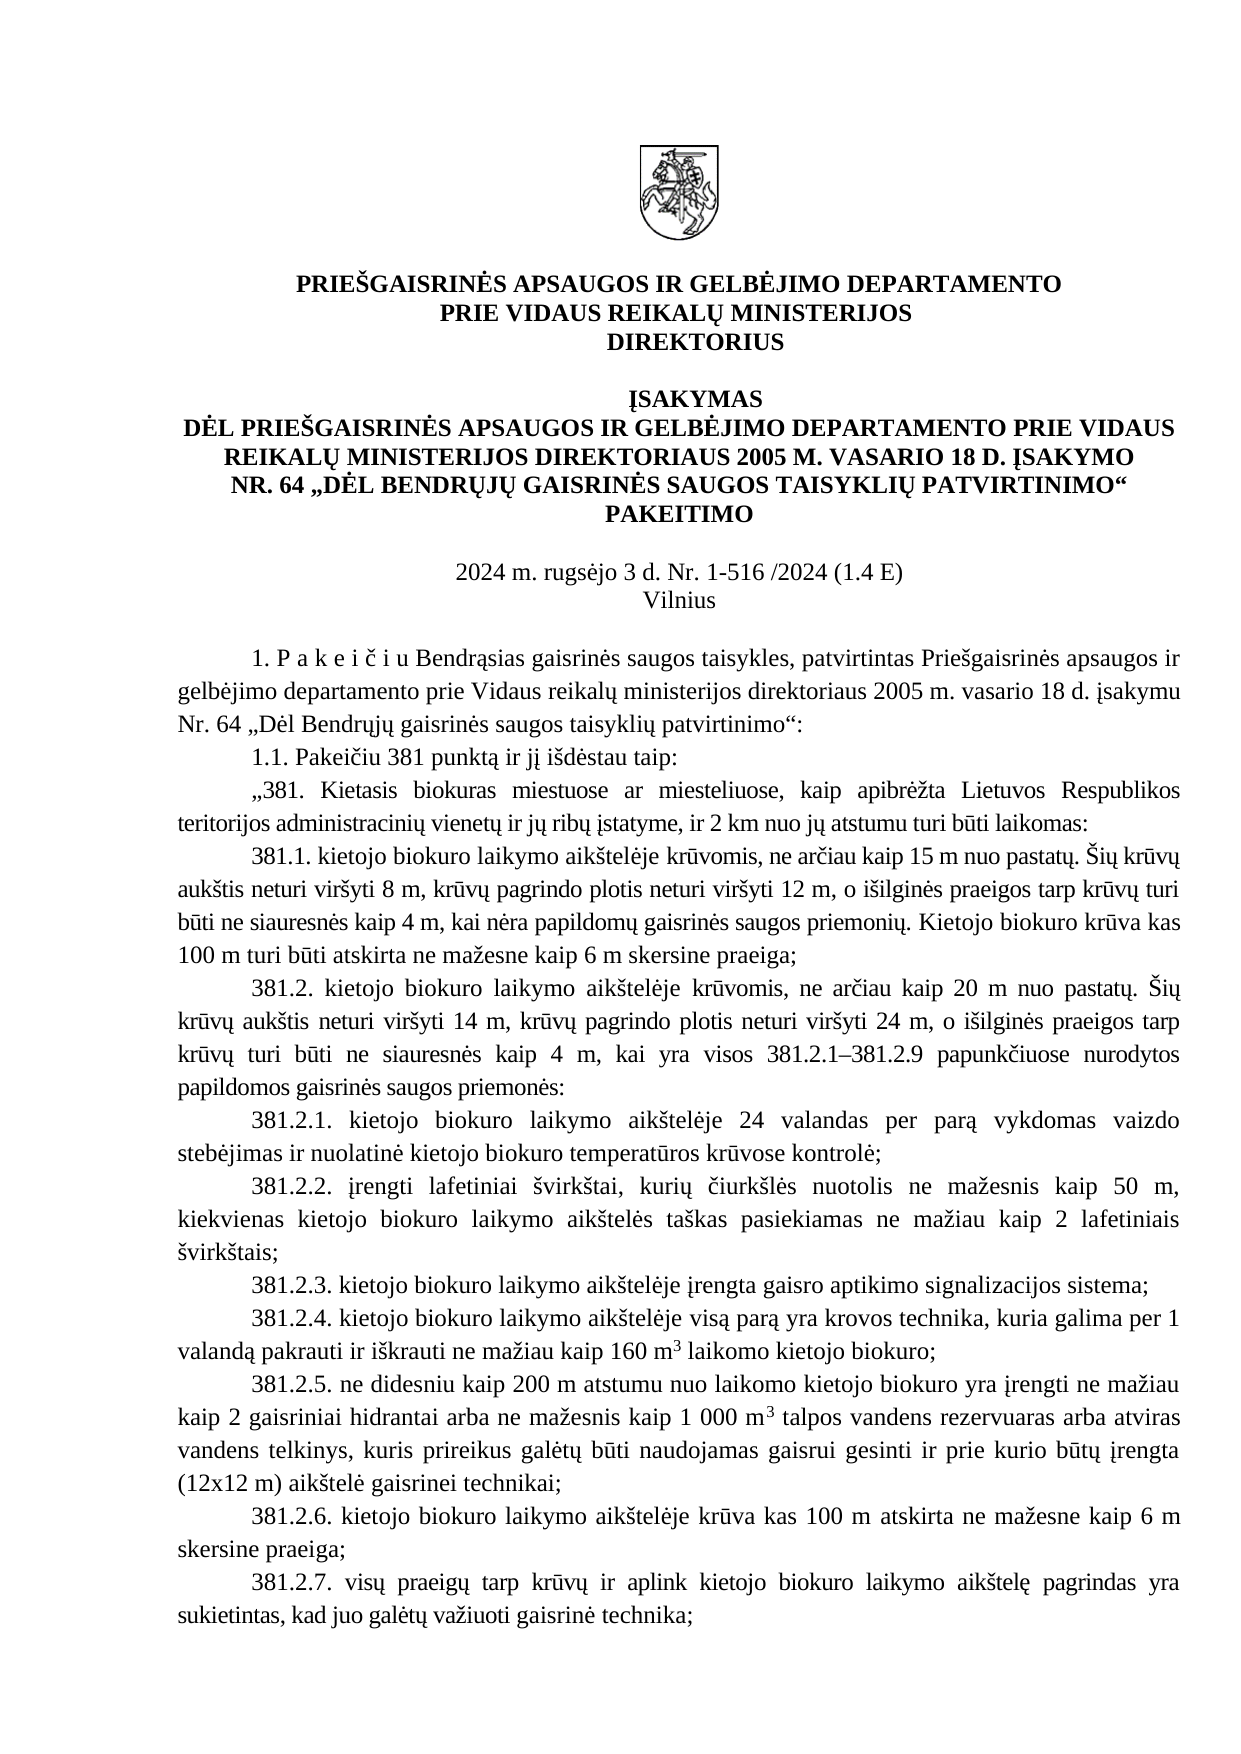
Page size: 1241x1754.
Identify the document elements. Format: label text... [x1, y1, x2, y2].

text ĮSAKYMAS [177, 384, 1181, 413]
text 2024 m. rugsėjo 3 d. Nr. 1-516 /2024 (1.4 E) [177, 557, 1181, 585]
text 1. P a k e i č i u Bendrąsias gaisrinės saugos taisykles, patvirtintas Priešgaisrinės apsaugos ir gelbėjimo departamento prie Vidaus reikalų ministerijos direktoriaus 2005 m. vasario 18 d. įsakymu Nr. 64 „Dėl Bendrųjų gaisrinės saugos taisyklių patvirtinimo“: [177, 643, 1181, 738]
text 381.2.1. kietojo biokuro laikymo aikštelėje 24 valandas per parą vykdomas vaizdo stebėjimas ir nuolatinė kietojo biokuro temperatūros krūvose kontrolė; [177, 1105, 1181, 1167]
text 381.2.4. kietojo biokuro laikymo aikštelėje visą parą yra krovos technika, kuria galima per 1 valandą pakrauti ir iškrauti ne mažiau kaip 160 m3 laikomo kietojo biokuro; [177, 1303, 1181, 1365]
text 381.2. kietojo biokuro laikymo aikštelėje krūvomis, ne arčiau kaip 20 m nuo pastatų. Šių krūvų aukštis neturi viršyti 14 m, krūvų pagrindo plotis neturi viršyti 24 m, o išilginės praeigos tarp krūvų turi būti ne siauresnės kaip 4 m, kai yra visos 381.2.1–381.2.9 papunkčiuose nurodytos papildomos gaisrinės saugos priemonės: [177, 973, 1181, 1101]
text PRIE VIDAUS REIKALŲ MINISTERIJOS [177, 298, 1181, 327]
text 381.2.2. įrengti lafetiniai švirkštai, kurių čiurkšlės nuotolis ne mažesnis kaip 50 m, kiekvienas kietojo biokuro laikymo aikštelės taškas pasiekiamas ne mažiau kaip 2 lafetiniais švirkštais; [177, 1171, 1181, 1266]
text PRIEŠGAISRINĖS APSAUGOS IR GELBĖJIMO DEPARTAMENTO [177, 269, 1181, 298]
text 381.2.6. kietojo biokuro laikymo aikštelėje krūva kas 100 m atskirta ne mažesne kaip 6 m skersine praeiga; [177, 1501, 1181, 1563]
text 381.1. kietojo biokuro laikymo aikštelėje krūvomis, ne arčiau kaip 15 m nuo pastatų. Šių krūvų aukštis neturi viršyti 8 m, krūvų pagrindo plotis neturi viršyti 12 m, o išilginės praeigos tarp krūvų turi būti ne siauresnės kaip 4 m, kai nėra papildomų gaisrinės saugos priemonių. Kietojo biokuro krūva kas 100 m turi būti atskirta ne mažesne kaip 6 m skersine praeiga; [177, 841, 1181, 969]
text Vilnius [177, 585, 1181, 614]
text DĖL Priešgaisrinės apsaugos ir gelbėjimo departamento prie Vidaus reikalų ministerijos direktoriaus 2005 m. vasario 18 d. įsakymo [177, 413, 1181, 470]
text Nr. 64 „Dėl bendrųjų gaisrinės saugos taisyklių patvirtinimo“ PAKEITIMO [177, 470, 1181, 528]
text DIREKTORIUS [177, 327, 1181, 355]
text 381.2.5. ne didesniu kaip 200 m atstumu nuo laikomo kietojo biokuro yra įrengti ne mažiau kaip 2 gaisriniai hidrantai arba ne mažesnis kaip 1 000 m3 talpos vandens rezervuaras arba atviras vandens telkinys, kuris prireikus galėtų būti naudojamas gaisrui gesinti ir prie kurio būtų įrengta (12x12 m) aikštelė gaisrinei technikai; [177, 1369, 1181, 1497]
text 381.2.7. visų praeigų tarp krūvų ir aplink kietojo biokuro laikymo aikštelę pagrindas yra sukietintas, kad juo galėtų važiuoti gaisrinė technika; [177, 1567, 1181, 1629]
text „381. Kietasis biokuras miestuose ar miesteliuose, kaip apibrėžta Lietuvos Respublikos teritorijos administracinių vienetų ir jų ribų įstatyme, ir 2 km nuo jų atstumu turi būti laikomas: [177, 775, 1181, 837]
text 1.1. Pakeičiu 381 punktą ir jį išdėstau taip: [177, 742, 1181, 771]
text 381.2.3. kietojo biokuro laikymo aikštelėje įrengta gaisro aptikimo signalizacijos sistema; [177, 1270, 1181, 1299]
